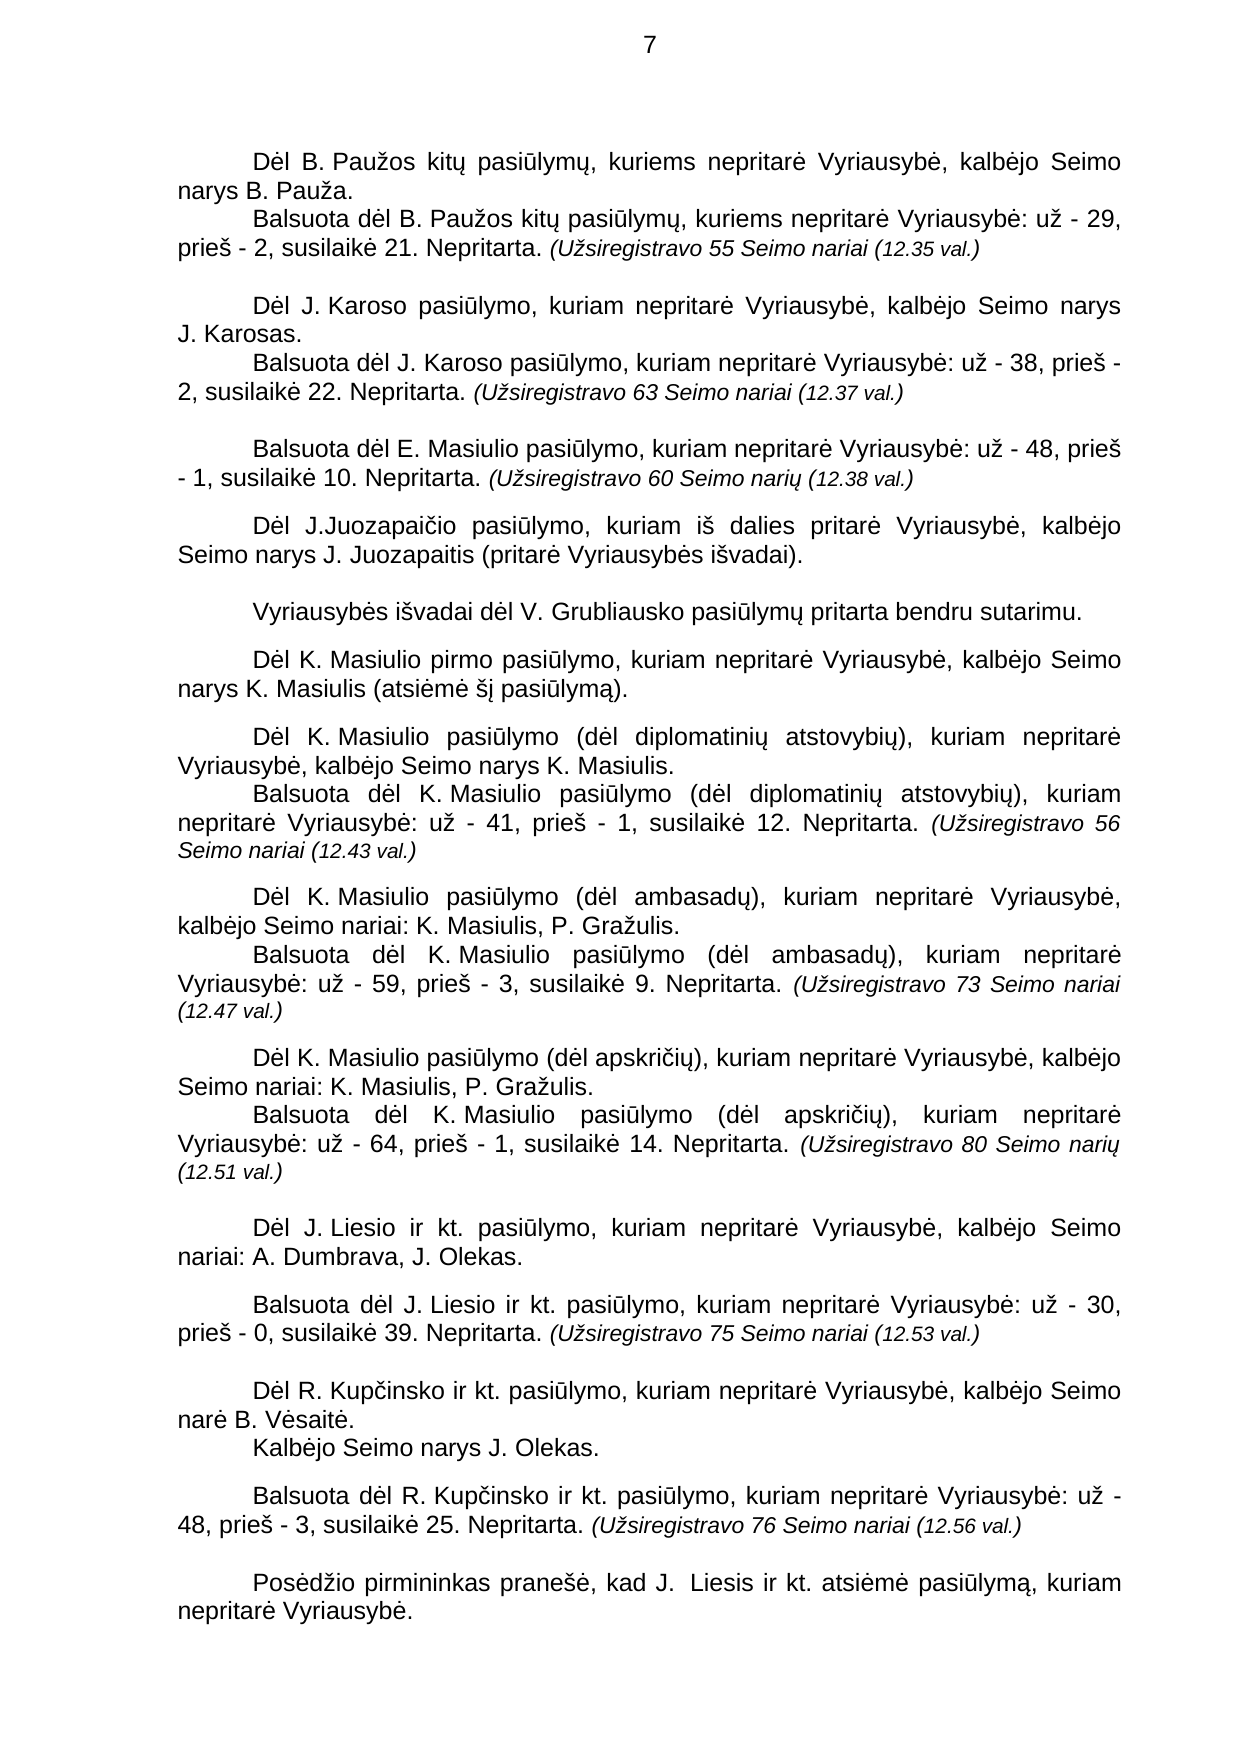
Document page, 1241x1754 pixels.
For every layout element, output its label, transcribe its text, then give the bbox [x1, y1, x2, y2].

text Posėdžio pirmininkas pranešė, kad J. Liesis ir kt. atsiėmė pasiūlymą, kuriam nepritarė Vyriausybė. [177, 1568, 1122, 1625]
text Balsuota dėl K. Masiulio pasiūlymo (dėl ambasadų), kuriam nepritarė Vyriausybė: už - 59, prieš - 3, susilaikė 9. Nepritarta. (Užsiregistravo 73 Seimo nariai (12.47 val.) [177, 940, 1122, 1024]
text Balsuota dėl J. Liesio ir kt. pasiūlymo, kuriam nepritarė Vyriausybė: už - 30, prieš - 0, susilaikė 39. Nepritarta. (Užsiregistravo 75 Seimo nariai (12.53 val.) [177, 1290, 1122, 1347]
text Dėl K. Masiulio pasiūlymo (dėl diplomatinių atstovybių), kuriam nepritarė Vyriausybė, kalbėjo Seimo narys K. Masiulis. [177, 722, 1122, 779]
text Balsuota dėl B. Paužos kitų pasiūlymų, kuriems nepritarė Vyriausybė: už - 29, prieš - 2, susilaikė 21. Nepritarta. (Užsiregistravo 55 Seimo nariai (12.35 val.) [177, 204, 1122, 262]
text Balsuota dėl J. Karoso pasiūlymo, kuriam nepritarė Vyriausybė: už - 38, prieš - 2, susilaikė 22. Nepritarta. (Užsiregistravo 63 Seimo nariai (12.37 val.) [177, 348, 1122, 406]
text Dėl K. Masiulio pirmo pasiūlymo, kuriam nepritarė Vyriausybė, kalbėjo Seimo narys K. Masiulis (atsiėmė šį pasiūlymą). [177, 645, 1122, 703]
text Dėl K. Masiulio pasiūlymo (dėl ambasadų), kuriam nepritarė Vyriausybė, kalbėjo Seimo nariai: K. Masiulis, P. Gražulis. [177, 882, 1122, 940]
text Dėl J. Liesio ir kt. pasiūlymo, kuriam nepritarė Vyriausybė, kalbėjo Seimo nariai: A. Dumbrava, J. Olekas. [177, 1213, 1122, 1271]
text Dėl B. Paužos kitų pasiūlymų, kuriems nepritarė Vyriausybė, kalbėjo Seimo narys B. Pauža. [177, 147, 1122, 204]
text Balsuota dėl K. Masiulio pasiūlymo (dėl apskričių), kuriam nepritarė Vyriausybė: už - 64, prieš - 1, susilaikė 14. Nepritarta. (Užsiregistravo 80 Seimo narių (12.51 val.) [177, 1100, 1122, 1184]
text Dėl J.Juozapaičio pasiūlymo, kuriam iš dalies pritarė Vyriausybė, kalbėjo Seimo narys J. Juozapaitis (pritarė Vyriausybės išvadai). [177, 511, 1122, 568]
text Dėl R. Kupčinsko ir kt. pasiūlymo, kuriam nepritarė Vyriausybė, kalbėjo Seimo narė B. Vėsaitė. [177, 1376, 1122, 1433]
text Balsuota dėl E. Masiulio pasiūlymo, kuriam nepritarė Vyriausybė: už - 48, prieš - 1, susilaikė 10. Nepritarta. (Užsiregistravo 60 Seimo narių (12.38 val.) [177, 434, 1122, 492]
text Vyriausybės išvadai dėl V. Grubliausko pasiūlymų pritarta bendru sutarimu. [177, 597, 1122, 626]
text Balsuota dėl K. Masiulio pasiūlymo (dėl diplomatinių atstovybių), kuriam nepritarė Vyriausybė: už - 41, prieš - 1, susilaikė 12. Nepritarta. (Užsiregistravo 56 Seimo nariai (12.43 val.) [177, 779, 1122, 863]
text Balsuota dėl R. Kupčinsko ir kt. pasiūlymo, kuriam nepritarė Vyriausybė: už - 48, prieš - 3, susilaikė 25. Nepritarta. (Užsiregistravo 76 Seimo nariai (12.56 val.) [177, 1481, 1122, 1539]
text Dėl J. Karoso pasiūlymo, kuriam nepritarė Vyriausybė, kalbėjo Seimo narys J. Karosas. [177, 291, 1122, 348]
text Dėl K. Masiulio pasiūlymo (dėl apskričių), kuriam nepritarė Vyriausybė, kalbėjo Seimo nariai: K. Masiulis, P. Gražulis. [177, 1043, 1122, 1100]
text Kalbėjo Seimo narys J. Olekas. [177, 1433, 1122, 1462]
